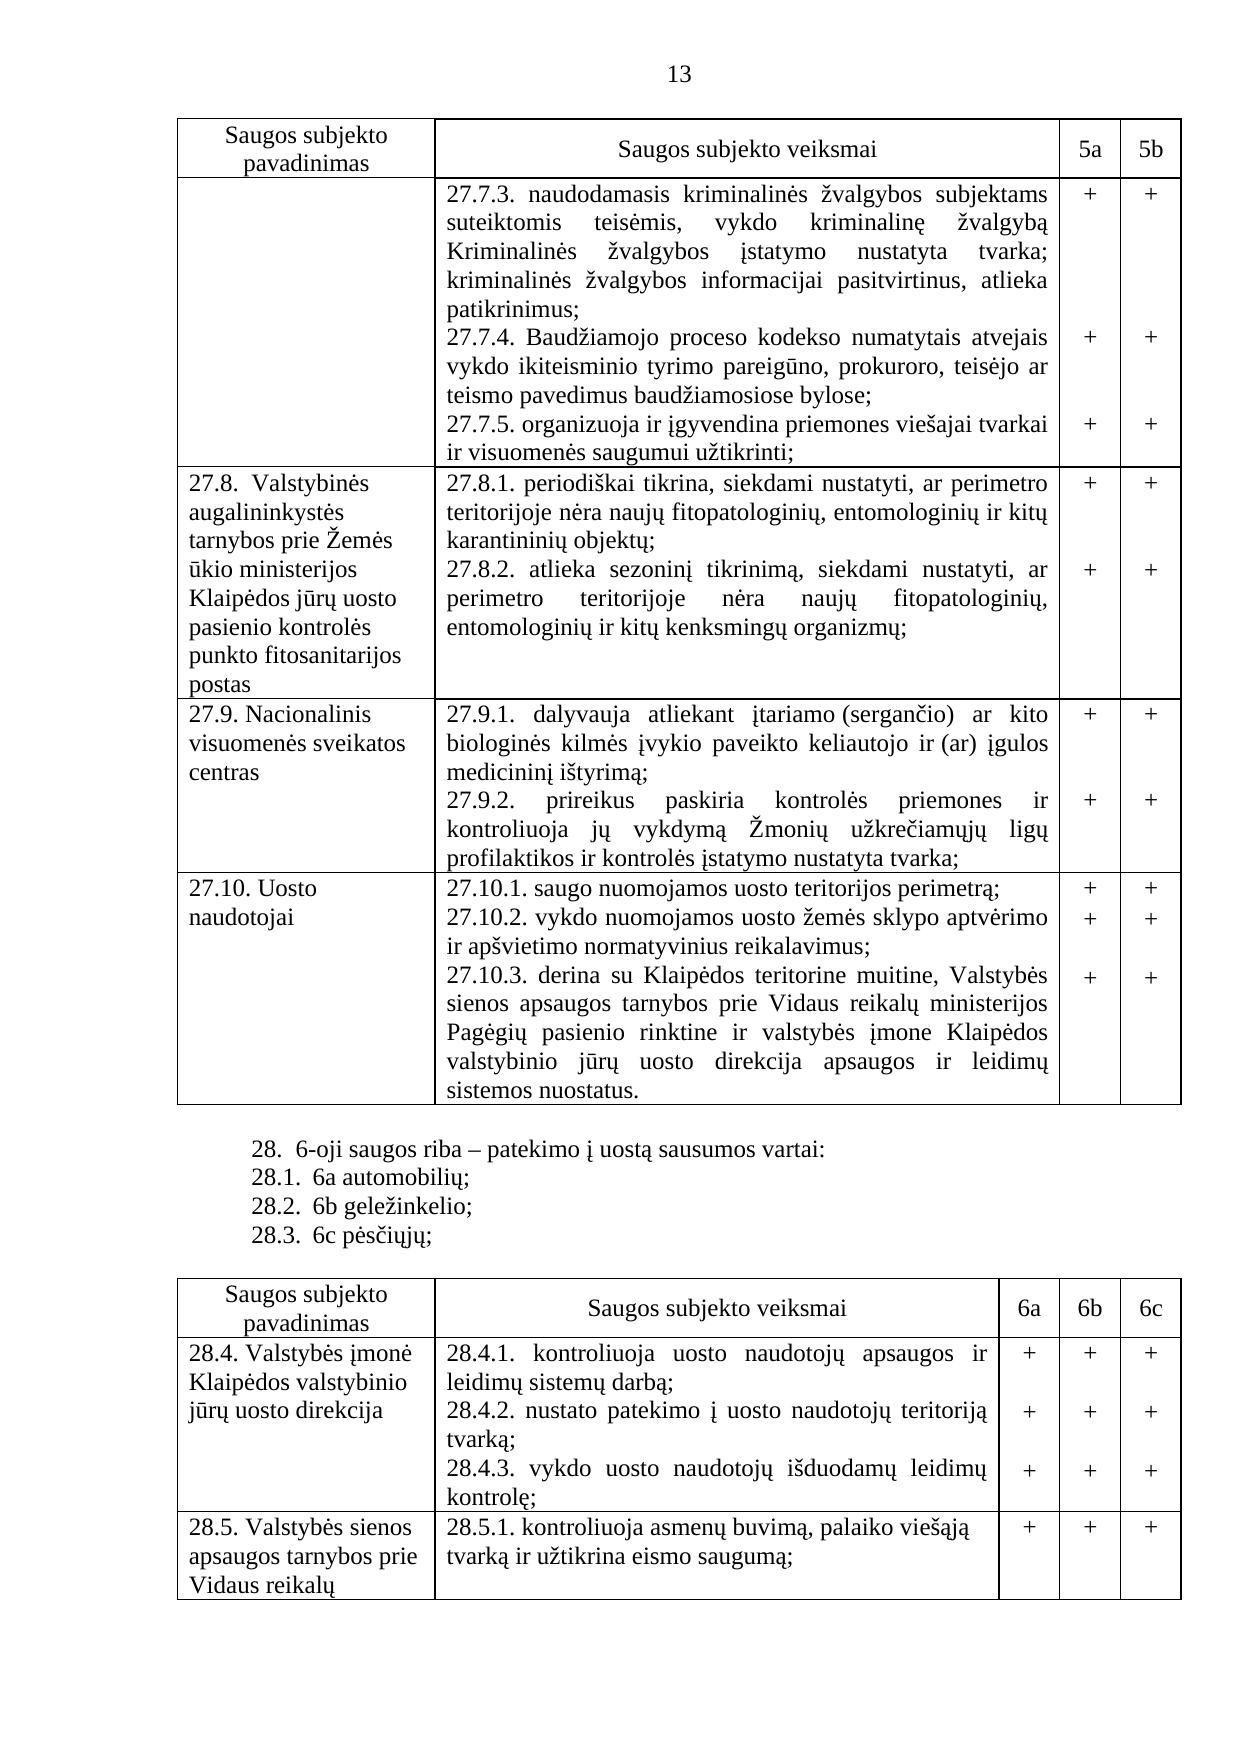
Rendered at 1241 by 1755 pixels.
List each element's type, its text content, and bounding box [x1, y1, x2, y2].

table_cell + [1060, 1338, 1120, 1367]
table_header 6b [1060, 1279, 1120, 1337]
table_cell + [1000, 1512, 1059, 1598]
table_cell + [1060, 933, 1120, 1103]
table_cell + [1121, 1338, 1180, 1367]
table_cell + [1060, 1426, 1120, 1511]
table_cell + [1060, 873, 1120, 902]
text 28. 6-oji saugos riba – patekimo į uostą sausumos vartai: [177, 1134, 1181, 1162]
table_header 6c [1121, 1279, 1180, 1337]
table_cell + + [1121, 700, 1180, 872]
table_cell 27.9. Nacionalinis visuomenės sveikatos centras [178, 699, 434, 872]
table_cell 27.8. Valstybinės augalininkystės tarnybos prie Žemės ūkio ministerijos Klaipėdos jūrų uosto pasienio kontrolės punkto fitosanitarijos postas [178, 467, 434, 698]
table_cell + [1000, 1426, 1059, 1511]
table_cell + [1000, 1367, 1059, 1426]
table_header Saugos subjekto pavadinimas [178, 119, 434, 177]
text 28.2. 6b geležinkelio; [177, 1191, 1181, 1220]
table_cell + [1121, 1512, 1180, 1598]
text 28.1. 6a automobilių; [177, 1162, 1181, 1191]
table_header 5a [1060, 120, 1120, 177]
table_cell + [1121, 933, 1180, 1103]
table_header Saugos subjekto veiksmai [436, 1279, 998, 1337]
table_cell + [1060, 902, 1120, 932]
table_cell + [1121, 1367, 1180, 1426]
table_cell 27.10. Uosto naudotojai [178, 873, 434, 1103]
table_header 6a [1000, 1279, 1059, 1337]
table_cell 28.4. Valstybės įmonė Klaipėdos valstybinio jūrų uosto direkcija [178, 1338, 434, 1511]
table_cell + [1060, 468, 1120, 497]
table_cell 28.5. Valstybės sienos apsaugos tarnybos prie Vidaus reikalų [178, 1512, 434, 1598]
table_cell 27.7.3. naudodamasis kriminalinės žvalgybos subjektams suteiktomis teisėmis, vykdo kriminalinę žvalgybą Kriminalinės žvalgybos įstatymo nustatyta tvarka; kriminalinės žvalgybos informacijai pasitvirtinus, atlieka patikrinimus; 27.7.4. Baudžiamojo proceso kodekso numatytais atvejais vykdo ikiteisminio tyrimo pareigūno, prokuroro, teisėjo ar teismo pavedimus baudžiamosiose bylose; 27.7.5. organizuoja ir įgyvendina priemones viešajai tvarkai ir visuomenės saugumui užtikrinti; [436, 179, 1059, 466]
table_cell + [1121, 1426, 1180, 1511]
table_cell + [1000, 1338, 1059, 1367]
table_cell + [1121, 497, 1180, 698]
table_cell 28.5.1. kontroliuoja asmenų buvimą, palaiko viešąją tvarką ir užtikrina eismo saugumą; [436, 1512, 998, 1598]
table_cell [178, 178, 434, 466]
table_cell + [1121, 468, 1180, 497]
table_cell + + + [1060, 179, 1120, 466]
table_cell + [1060, 497, 1120, 698]
table_cell + + [1060, 700, 1120, 872]
table_cell 27.10.1. saugo nuomojamos uosto teritorijos perimetrą; 27.10.2. vykdo nuomojamos uosto žemės sklypo aptvėrimo ir apšvietimo normatyvinius reikalavimus; 27.10.3. derina su Klaipėdos teritorine muitine, Valstybės sienos apsaugos tarnybos prie Vidaus reikalų ministerijos Pagėgių pasienio rinktine ir valstybės įmone Klaipėdos valstybinio jūrų uosto direkcija apsaugos ir leidimų sistemos nuostatus. [436, 873, 1059, 1103]
table_cell + [1121, 902, 1180, 932]
table_cell + [1121, 873, 1180, 902]
table_header 5b [1121, 120, 1180, 177]
table_cell 28.4.1. kontroliuoja uosto naudotojų apsaugos ir leidimų sistemų darbą; 28.4.2. nustato patekimo į uosto naudotojų teritoriją tvarką; 28.4.3. vykdo uosto naudotojų išduodamų leidimų kontrolę; [436, 1338, 998, 1511]
table_header Saugos subjekto pavadinimas [178, 1279, 434, 1337]
table_cell 27.9.1. dalyvauja atliekant įtariamo (sergančio) ar kito biologinės kilmės įvykio paveikto keliautojo ir (ar) įgulos medicininį ištyrimą; 27.9.2. prireikus paskiria kontrolės priemones ir kontroliuoja jų vykdymą Žmonių užkrečiamųjų ligų profilaktikos ir kontrolės įstatymo nustatyta tvarka; [436, 700, 1059, 872]
table_cell + + + [1121, 179, 1180, 466]
table_cell + [1060, 1512, 1120, 1598]
text 28.3. 6c pėsčiųjų; [177, 1220, 1181, 1249]
table_header Saugos subjekto veiksmai [436, 120, 1059, 177]
table_cell + [1060, 1367, 1120, 1426]
table_cell 27.8.1. periodiškai tikrina, siekdami nustatyti, ar perimetro teritorijoje nėra naujų fitopatologinių, entomologinių ir kitų karantininių objektų; 27.8.2. atlieka sezoninį tikrinimą, siekdami nustatyti, ar perimetro teritorijoje nėra naujų fitopatologinių, entomologinių ir kitų kenksmingų organizmų; [436, 468, 1059, 698]
